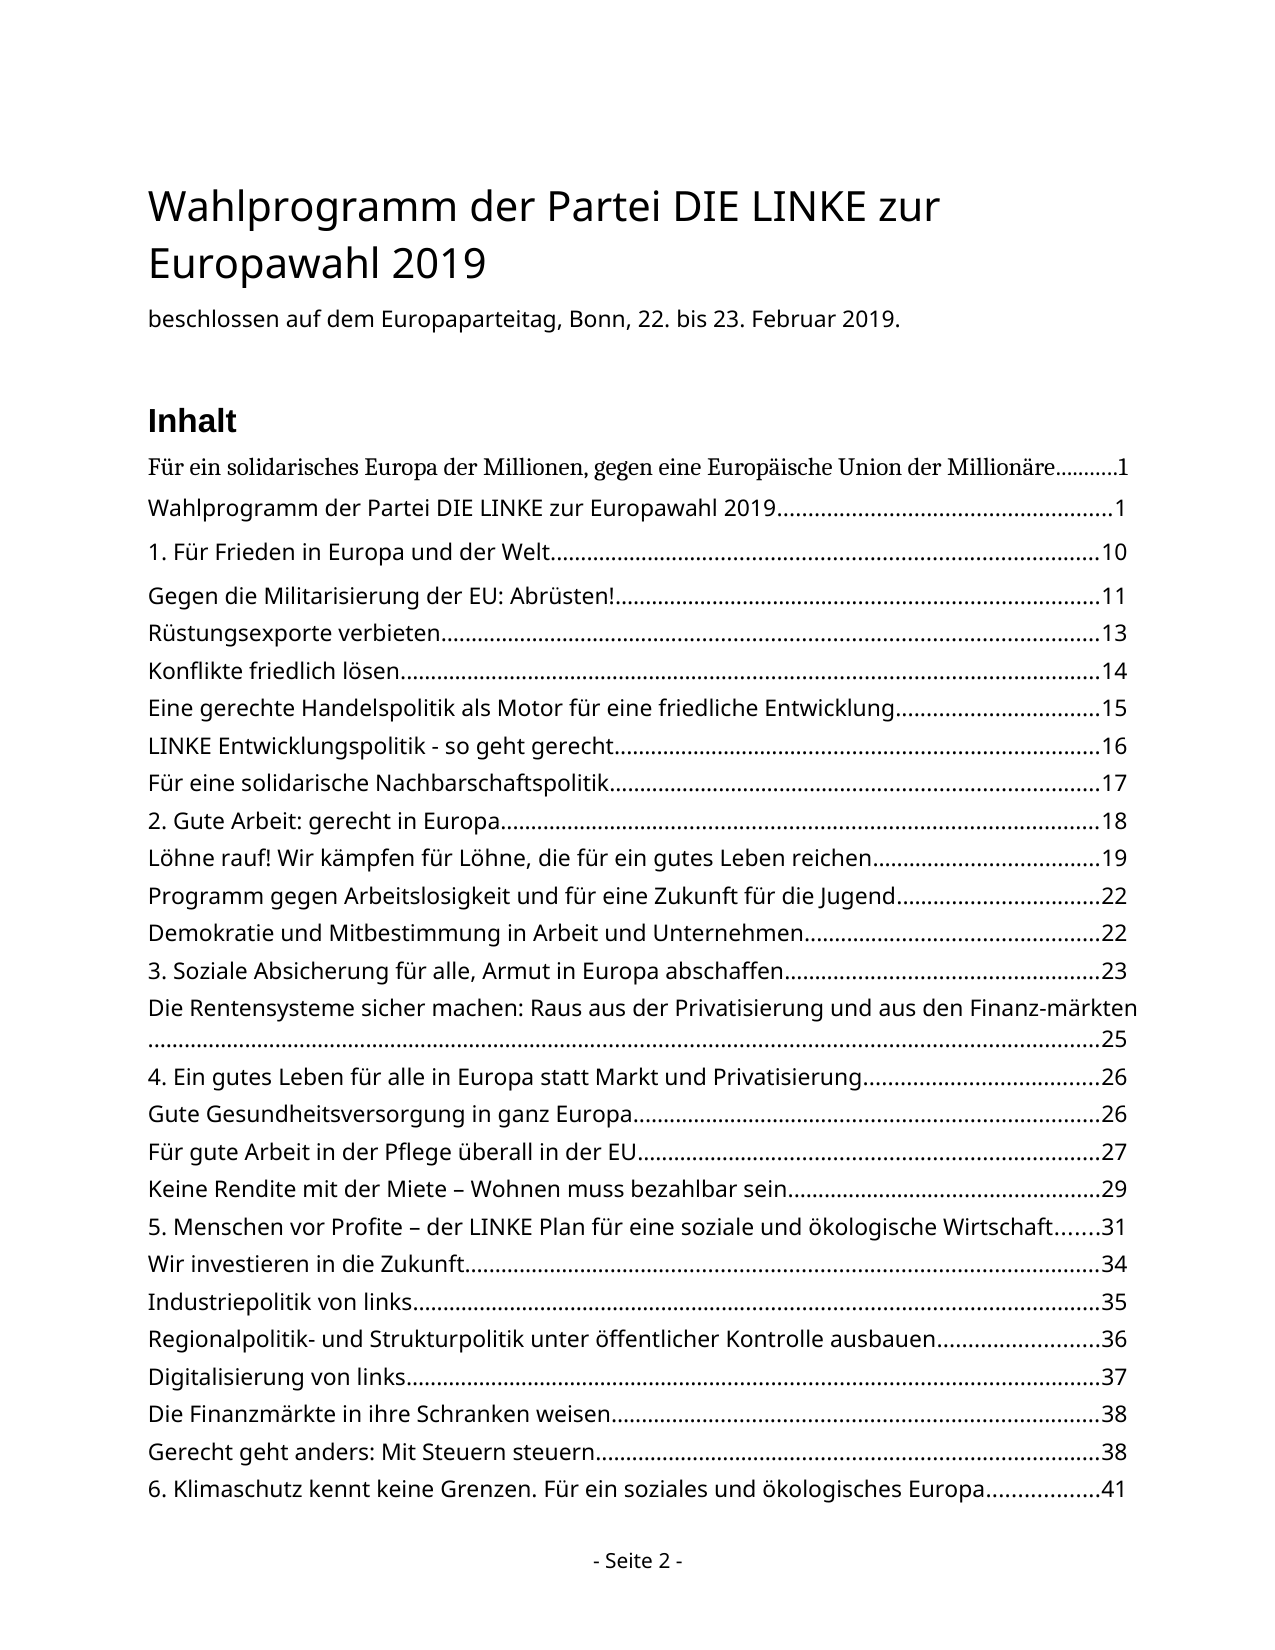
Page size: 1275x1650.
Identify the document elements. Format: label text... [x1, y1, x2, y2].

text Digitalisierung von links 37 [148, 1361, 1167, 1392]
text Gerecht geht anders: Mit Steuern steuern 38 [148, 1436, 1167, 1467]
text Für eine solidarische Nachbarschaftspolitik 17 [148, 767, 1167, 798]
text 5. Menschen vor Profite – der LINKE Plan für eine soziale und ökologische Wirtschaft 31 [148, 1211, 1167, 1242]
text Die Finanzmärkte in ihre Schranken weisen 38 [148, 1398, 1167, 1429]
text 3. Soziale Absicherung für alle, Armut in Europa abschaffen 23 [148, 954, 1167, 986]
text 1. Für Frieden in Europa und der Welt 10 [148, 536, 1127, 567]
text Löhne rauf! Wir kämpfen für Löhne, die für ein gutes Leben reichen 19 [148, 842, 1167, 873]
text 6. Klimaschutz kennt keine Grenzen. Für ein soziales und ökologisches Europa 41 [148, 1473, 1167, 1504]
text Demokratie und Mitbestimmung in Arbeit und Unternehmen 22 [148, 917, 1167, 948]
text 2. Gute Arbeit: gerecht in Europa 18 [148, 804, 1167, 836]
text Industriepolitik von links 35 [148, 1286, 1167, 1317]
text LINKE Entwicklungspolitik - so geht gerecht 16 [148, 729, 1167, 761]
subtitle Inhalt [148, 401, 1127, 439]
text 4. Ein gutes Leben für alle in Europa statt Markt und Privatisierung 26 [148, 1061, 1167, 1092]
text Für gute Arbeit in der Pflege überall in der EU 27 [148, 1136, 1167, 1167]
text Die Rentensysteme sicher machen: Raus aus der Privatisierung und aus den Finanz-märkten 25 [148, 992, 1167, 1054]
text Keine Rendite mit der Miete – Wohnen muss bezahlbar sein 29 [148, 1173, 1167, 1204]
text Gute Gesundheitsversorgung in ganz Europa 26 [148, 1098, 1167, 1129]
text Regionalpolitik- und Strukturpolitik unter öffentlicher Kontrolle ausbauen 36 [148, 1323, 1167, 1354]
text Gegen die Militarisierung der EU: Abrüsten! 11 [148, 579, 1167, 611]
text Für ein solidarisches Europa der Millionen, gegen eine Europäische Union der Millionäre 1 [148, 452, 1127, 482]
text Rüstungsexporte verbieten 13 [148, 617, 1167, 648]
text Konflikte friedlich lösen 14 [148, 654, 1167, 686]
text Programm gegen Arbeitslosigkeit und für eine Zukunft für die Jugend 22 [148, 879, 1167, 911]
text Wir investieren in die Zukunft 34 [148, 1248, 1167, 1279]
text Wahlprogramm der Partei DIE LINKE zur Europawahl 2019 1 [148, 492, 1127, 523]
subtitle Wahlprogramm der Partei DIE LINKE zur Europawahl 2019 [148, 177, 1127, 291]
text Eine gerechte Handelspolitik als Motor für eine friedliche Entwicklung 15 [148, 692, 1167, 723]
text beschlossen auf dem Europaparteitag, Bonn, 22. bis 23. Februar 2019. [148, 303, 1127, 334]
